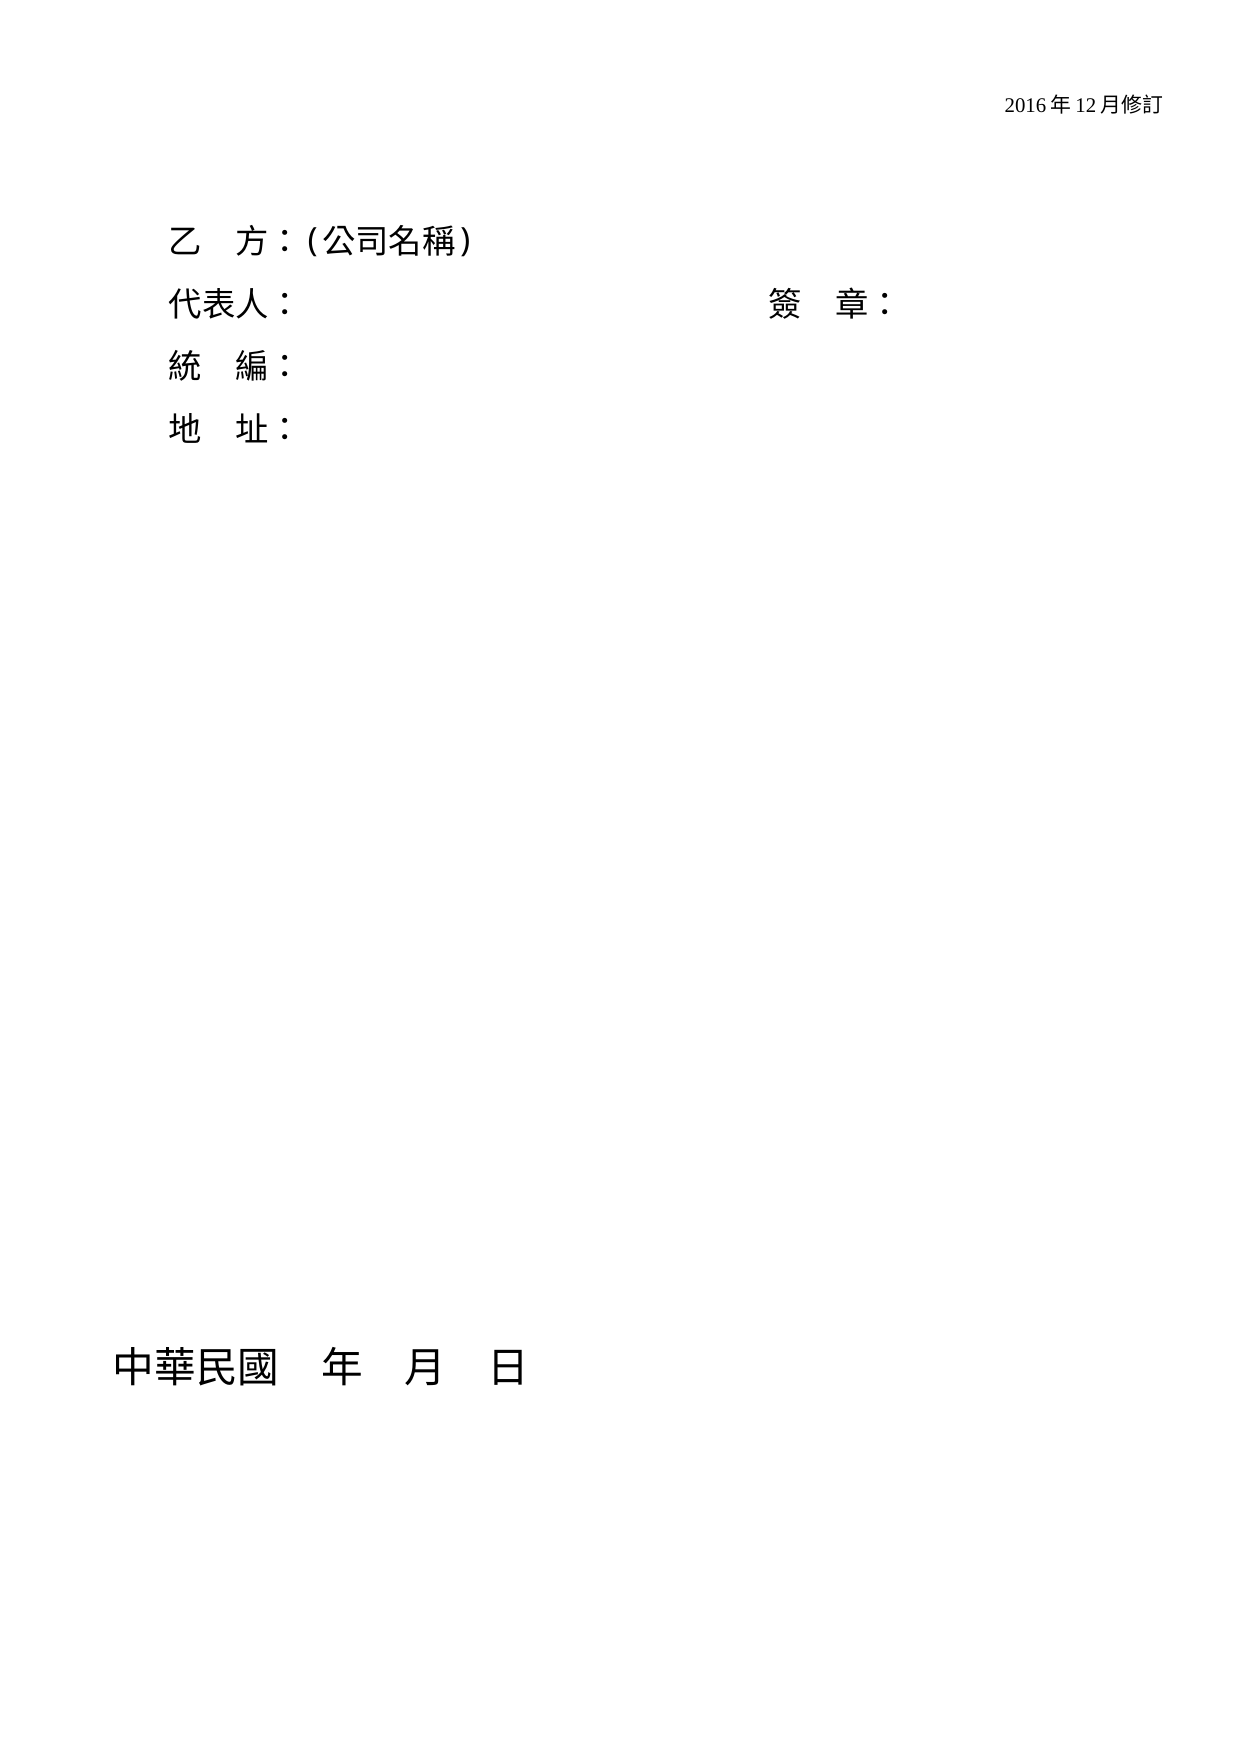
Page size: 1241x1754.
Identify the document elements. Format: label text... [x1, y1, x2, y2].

text 地 址： [169, 385, 1162, 447]
text 代表人： 簽 章： [169, 260, 1162, 322]
text 統 編： [169, 322, 1162, 385]
text 乙 方：(公司名稱) [169, 197, 1162, 260]
text 中華民國 年 月 日 [112, 1322, 1162, 1385]
